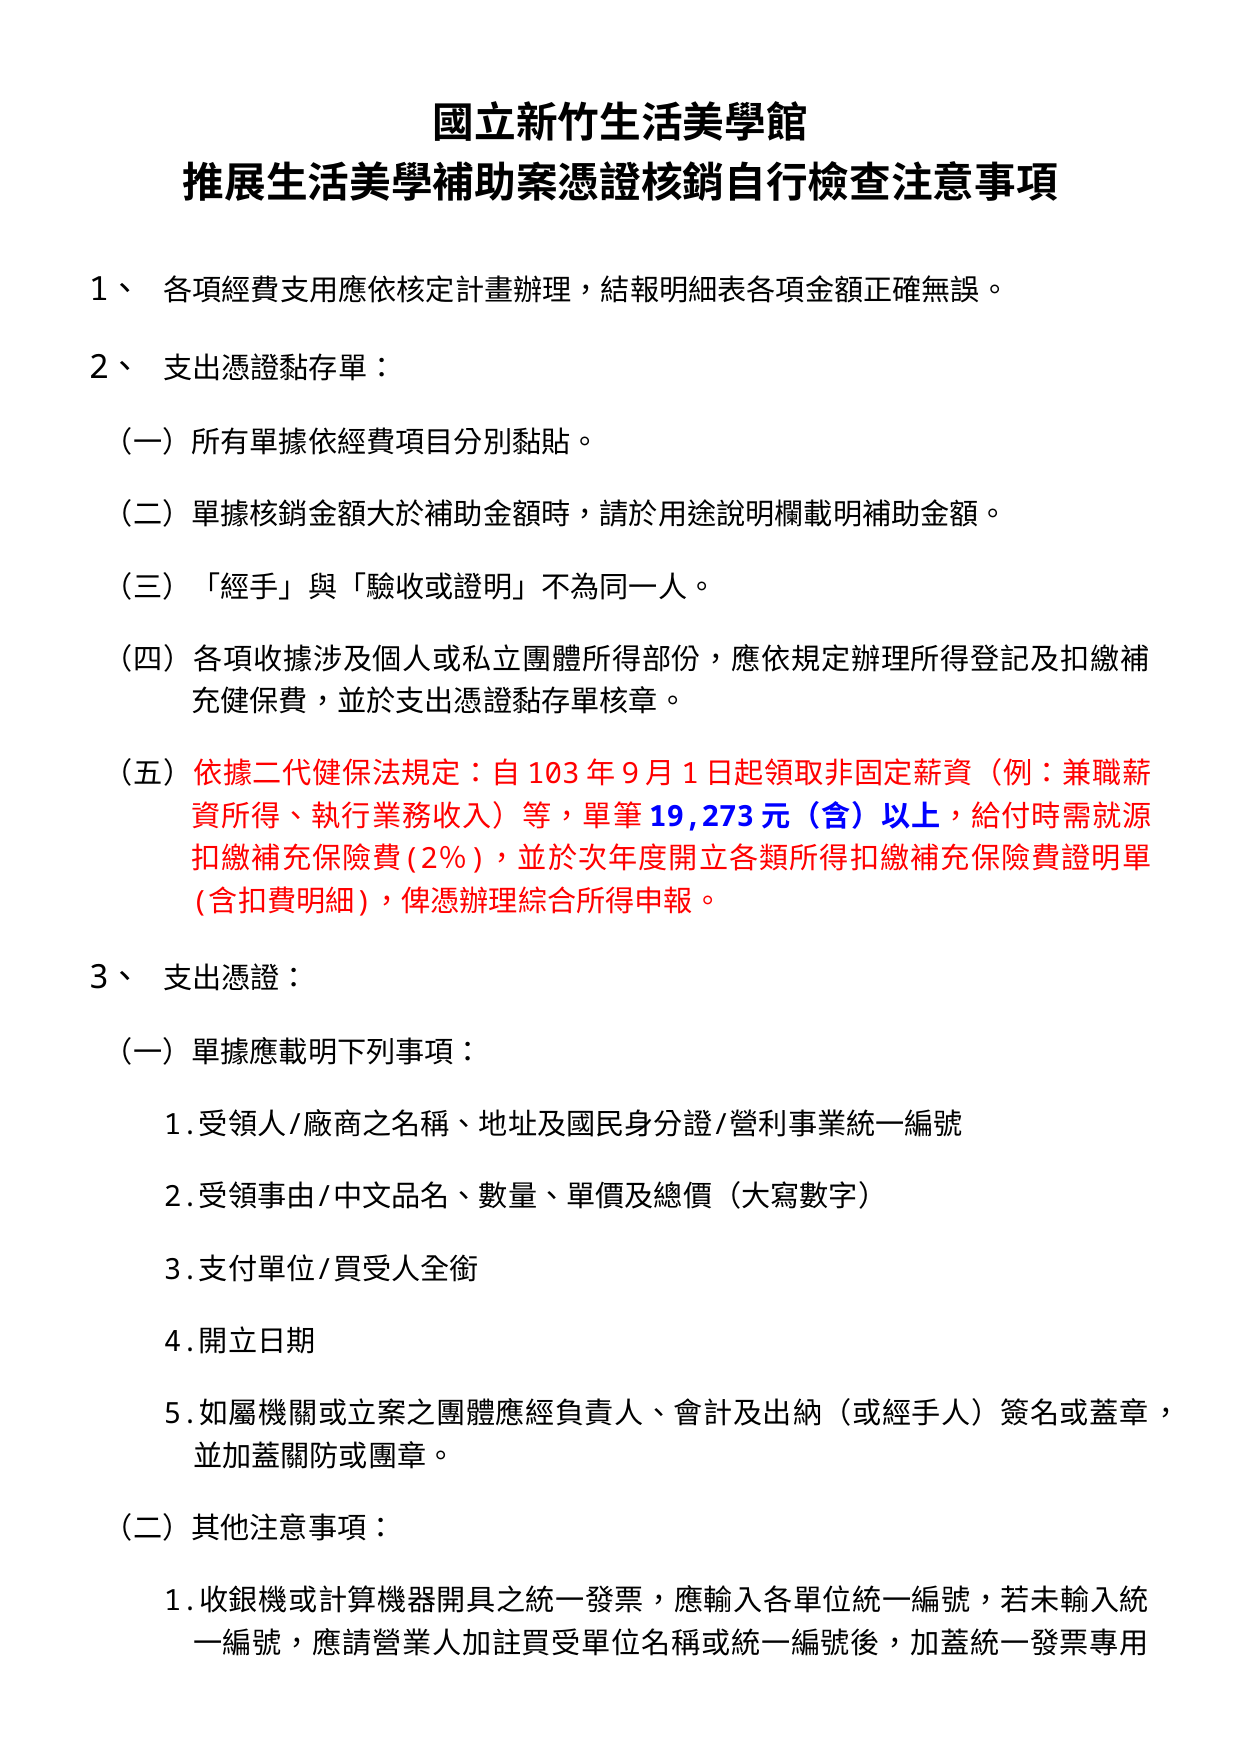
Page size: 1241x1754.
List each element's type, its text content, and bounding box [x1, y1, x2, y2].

text （二）單據核銷金額大於補助金額時，請於用途說明欄載明補助金額。 [104, 491, 1152, 533]
text （一）所有單據依經費項目分別黏貼。 [104, 419, 1152, 461]
list 支出憑證黏存單： [89, 340, 1152, 389]
text 5.如屬機關或立案之團體應經負責人、會計及出納（或經手人）簽名或蓋章，並加蓋關防或團章。 [164, 1390, 1152, 1475]
text 1.收銀機或計算機器開具之統一發票，應輸入各單位統一編號，若未輸入統一編號，應請營業人加註買受單位名稱或統一編號後，加蓋統一發票專用 [164, 1577, 1152, 1662]
list 各項經費支用應依核定計畫辦理，結報明細表各項金額正確無誤。 [89, 262, 1152, 310]
text （三）「經手」與「驗收或證明」不為同一人。 [104, 563, 1152, 606]
text 推展生活美學補助案憑證核銷自行檢查注意事項 [89, 149, 1152, 209]
text 1.受領人/廠商之名稱、地址及國民身分證/營利事業統一編號 [164, 1100, 1152, 1143]
text 國立新竹生活美學館 [89, 89, 1152, 149]
text （二）其他注意事項： [104, 1505, 1152, 1547]
text 4.開立日期 [164, 1318, 1152, 1360]
text （一）單據應載明下列事項： [104, 1028, 1152, 1070]
list 支出憑證： [89, 950, 1152, 998]
text 2.受領事由/中文品名、數量、單價及總價（大寫數字） [164, 1173, 1152, 1215]
text （四）各項收據涉及個人或私立團體所得部份，應依規定辦理所得登記及扣繳補充健保費，並於支出憑證黏存單核章。 [104, 636, 1152, 720]
text （五）依據二代健保法規定：自103年9月1日起領取非固定薪資（例：兼職薪資所得、執行業務收入）等，單筆19,273元（含）以上，給付時需就源扣繳補充保險費(2％)，並於次年度開立各類所得扣繳補充保險費證明單(含扣費明細)，俾憑辦理綜合所得申報。 [104, 750, 1152, 920]
text 3.支付單位/買受人全銜 [164, 1245, 1152, 1288]
